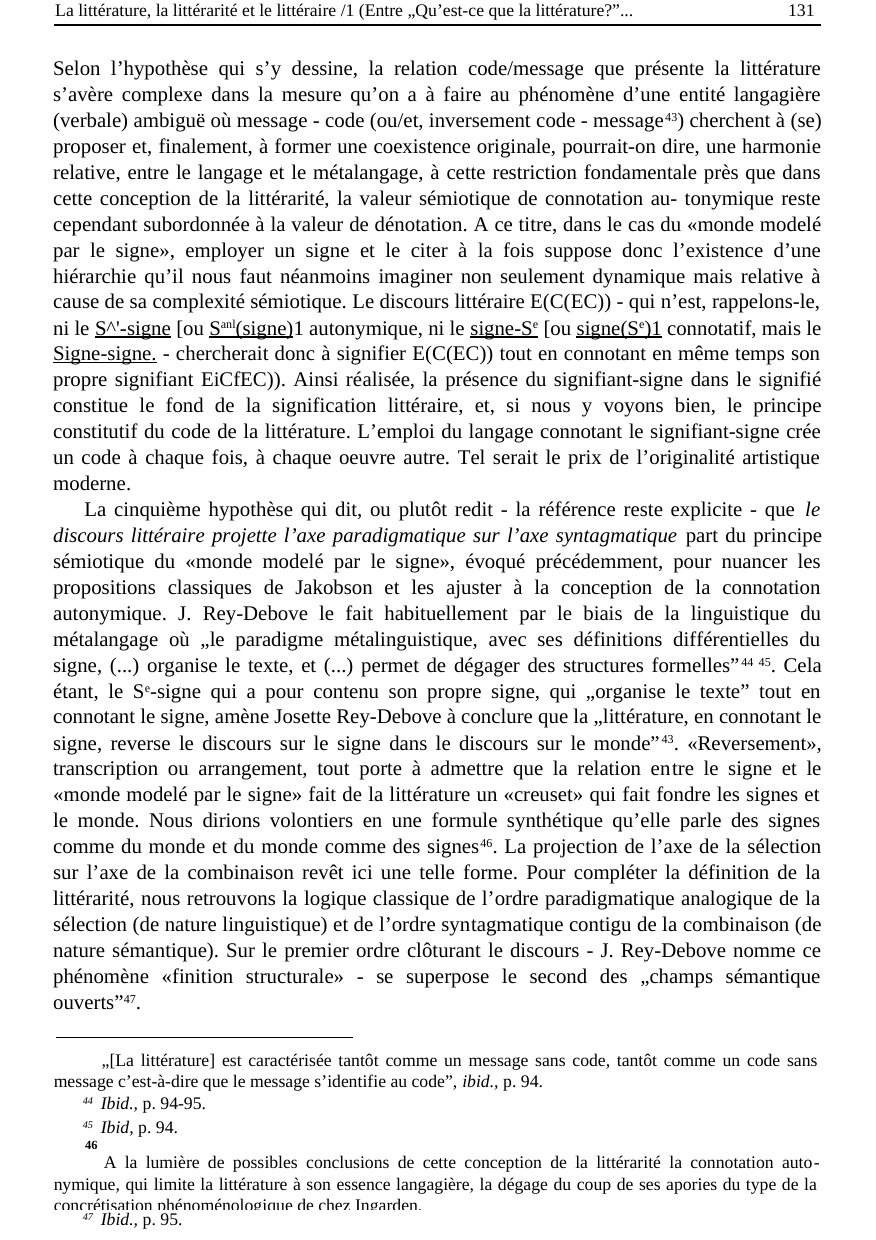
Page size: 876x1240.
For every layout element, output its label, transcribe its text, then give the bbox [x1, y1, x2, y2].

text 47 Ibid., p. 95. [53, 1208, 819, 1229]
text 45 Ibid, p. 94. [53, 1117, 819, 1137]
text La littérature, la littérarité et le littéraire /1 (Entre „Qu’est-ce que la littérature?”... [55, 0, 669, 20]
text Selon l’hypothèse qui s’y dessine, la relation code/message que présente la littérature s’avère complexe dans la mesure qu’on a à faire au phénomène d’une entité langagière (verbale) ambiguë où message - code (ou/et, inversement code - message43) cherchent à (se) proposer et, finalement, à former une coexistence originale, pourrait-on dire, une harmonie relative, entre le langage et le métalangage, à cette restriction fondamentale près que dans cette conception de la littérarité, la valeur sémiotique de connotation au- tonymique reste cependant subordonnée à la valeur de dénotation. A ce titre, dans le cas du «monde modelé par le signe», employer un signe et le citer à la fois suppose donc l’existence d’une hiérarchie qu’il nous faut néanmoins imaginer non seulement dynamique mais relative à cause de sa complexité sémiotique. Le discours littéraire E(C(EC)) - qui n’est, rappelons-le, ni le S^'-signe [ou Sanl(signe)1 autonymique, ni le signe-Se [ou signe(Se)1 connotatif, mais le Signe-signe. - chercherait donc à signifier E(C(EC)) tout en connotant en même temps son propre signifiant EiCfEC)). Ainsi ré­alisée, la présence du signifiant-signe dans le signifié constitue le fond de la significa­tion littéraire, et, si nous y voyons bien, le principe constitutif du code de la littérature. L’emploi du langage connotant le signifiant-signe crée un code à chaque fois, à chaque oeuvre autre. Tel serait le prix de l’originalité artistique moderne. [53, 56, 822, 495]
text 131 [788, 0, 817, 20]
text 44 Ibid., p. 94-95. [53, 1093, 819, 1113]
text A la lumière de possibles conclusions de cette conception de la littérarité la connotation auto­nymique, qui limite la littérature à son essence langagière, la dégage du coup de ses apories du type de la concrétisation phénoménologique de chez Ingarden. [53, 1152, 819, 1208]
text „[La littérature] est caractérisée tantôt comme un message sans code, tantôt comme un code sans message c’est-à-dire que le message s’identifie au code”, ibid., p. 94. [53, 1049, 819, 1091]
text 46 [53, 1141, 819, 1152]
text La cinquième hypothèse qui dit, ou plutôt redit - la référence reste explicite - que le discours littéraire projette l’axe paradigmatique sur l’axe syntagmatique part du prin­cipe sémiotique du «monde modelé par le signe», évoqué précédemment, pour nuancer les propositions classiques de Jakobson et les ajuster à la conception de la connotation autonymique. J. Rey-Debove le fait habituellement par le biais de la linguistique du métalangage où „le paradigme métalinguistique, avec ses définitions différentielles du signe, (...) organise le texte, et (...) permet de dégager des structures formelles”44 45. Cela étant, le Se-signe qui a pour contenu son propre signe, qui „organise le texte” tout en connotant le signe, amène Josette Rey-Debove à conclure que la „littérature, en connotant le signe, reverse le discours sur le signe dans le discours sur le monde”43. «Reversement», transcription ou arrangement, tout porte à admettre que la relation en­tre le signe et le «monde modelé par le signe» fait de la littérature un «creuset» qui fait fondre les signes et le monde. Nous dirions volontiers en une formule synthétique qu’elle parle des signes comme du monde et du monde comme des signes46. La projec­tion de l’axe de la sélection sur l’axe de la combinaison revêt ici une telle forme. Pour compléter la définition de la littérarité, nous retrouvons la logique classique de l’ordre paradigmatique analogique de la sélection (de nature linguistique) et de l’ordre syn­tagmatique contigu de la combinaison (de nature sémantique). Sur le premier ordre clôturant le discours - J. Rey-Debove nomme ce phénomène «finition structurale» - se superpose le second des „champs sémantique ouverts”47. [53, 497, 822, 1014]
